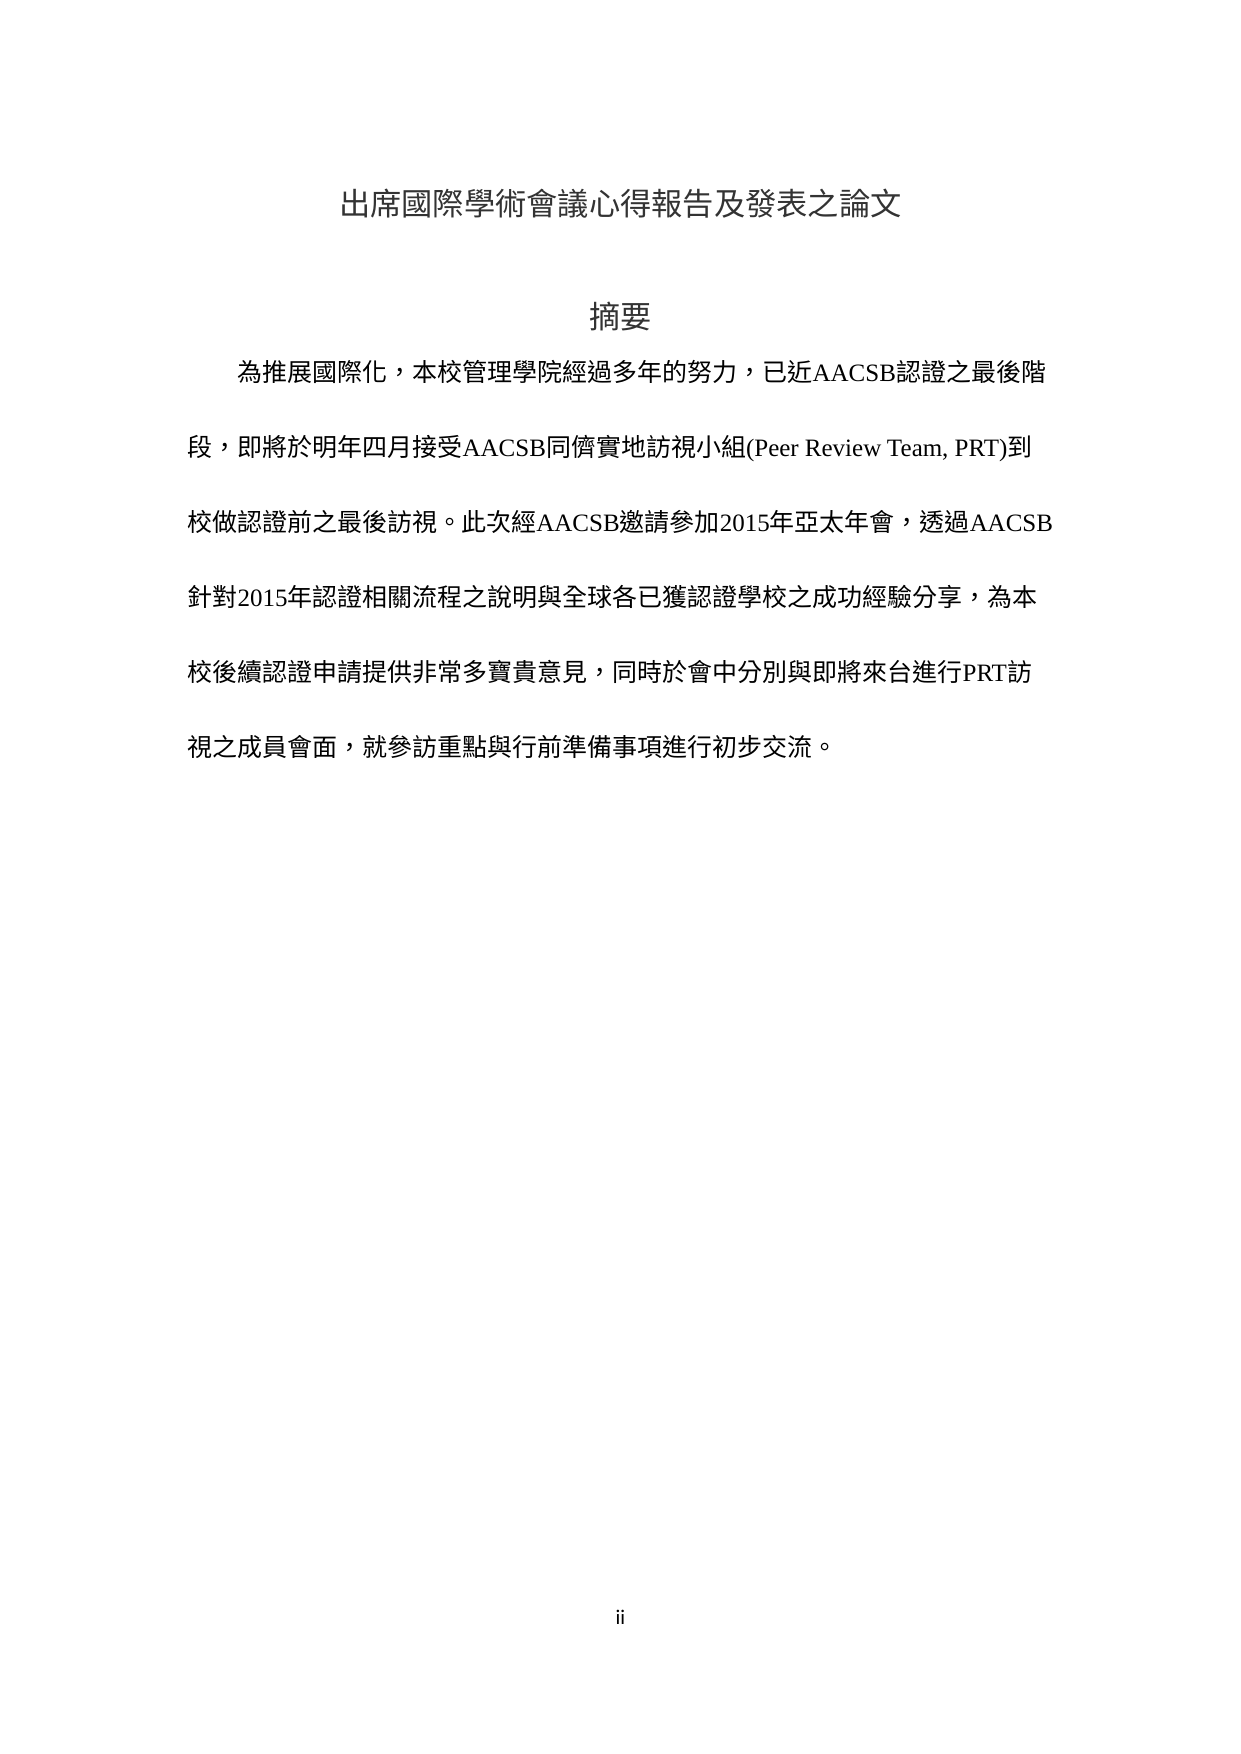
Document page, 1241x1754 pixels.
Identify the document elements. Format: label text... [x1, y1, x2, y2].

text 為推展國際化，本校管理學院經過多年的努力，已近AACSB認證之最後階段，即將於明年四月接受AACSB同儕實地訪視小組(Peer Review Team, PRT)到校做認證前之最後訪視。此次經AACSB邀請參加2015年亞太年會，透過AACSB針對2015年認證相關流程之說明與全球各已獲認證學校之成功經驗分享，為本校後續認證申請提供非常多寶貴意見，同時於會中分別與即將來台進行PRT訪視之成員會面，就參訪重點與行前準備事項進行初步交流。 [187, 352, 1053, 764]
text 出席國際學術會議心得報告及發表之論文 [187, 164, 1053, 239]
text 摘要 [187, 277, 1053, 352]
